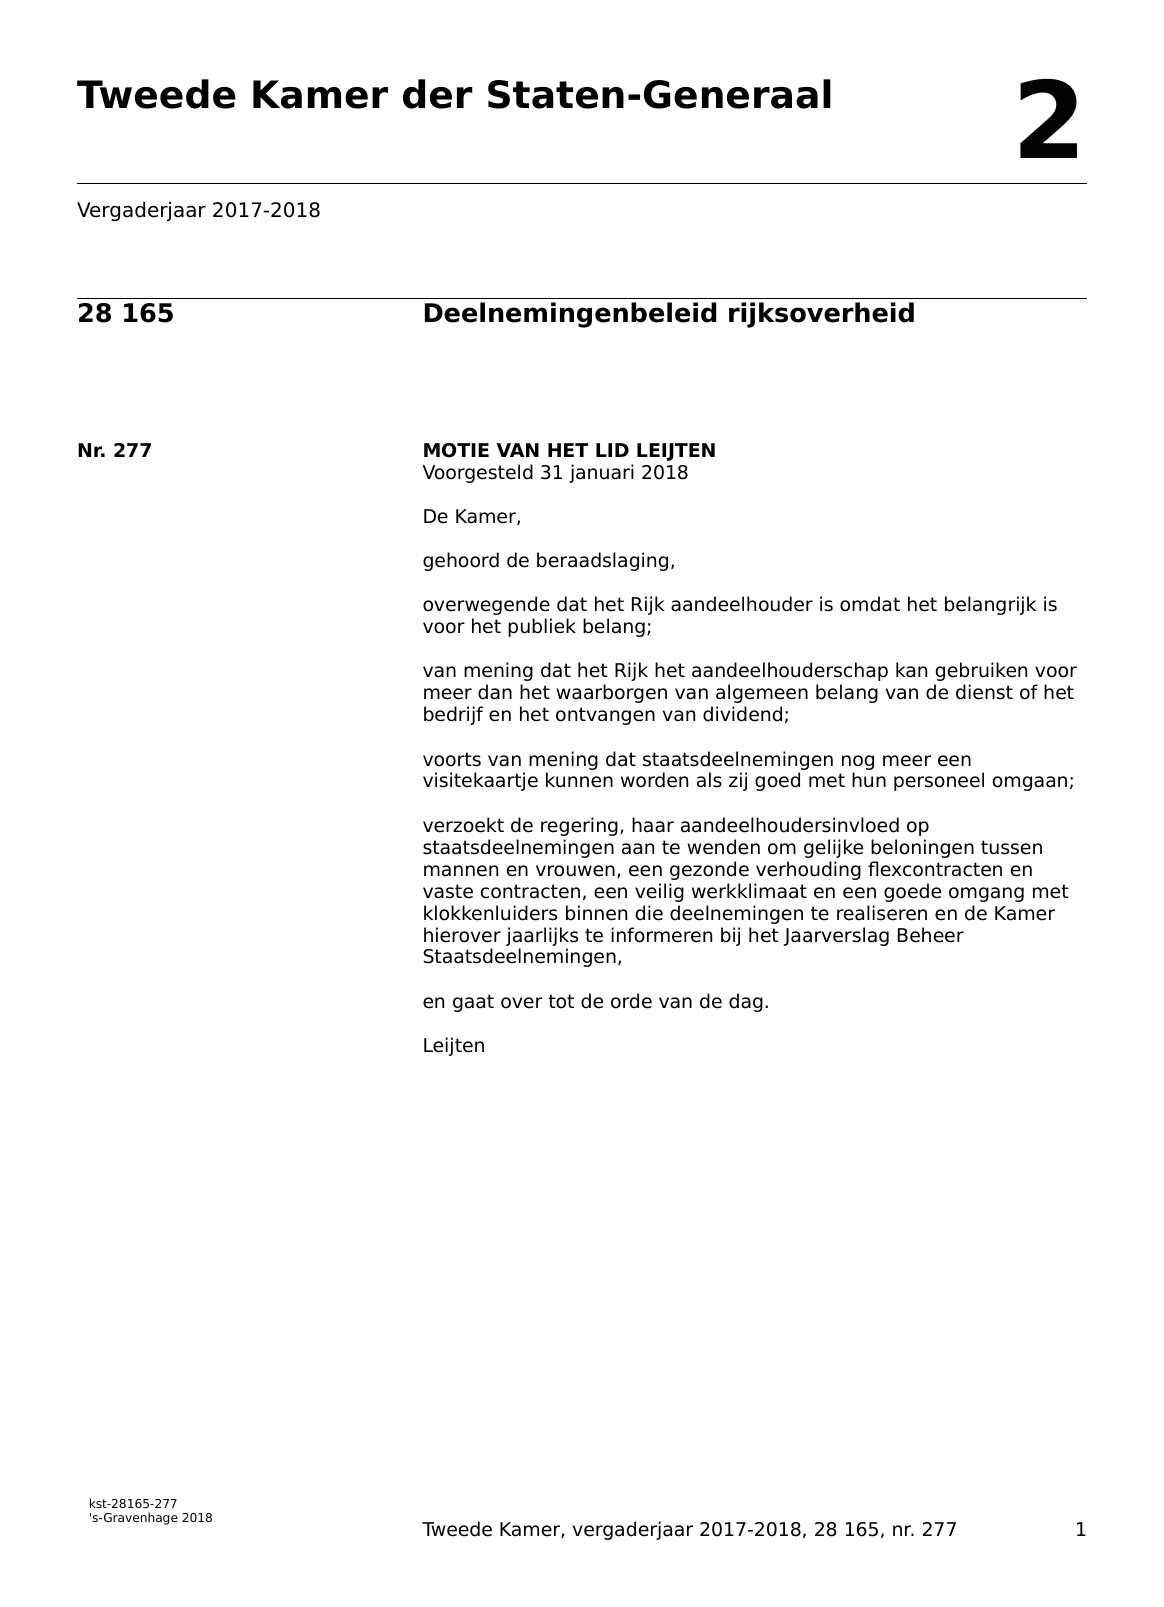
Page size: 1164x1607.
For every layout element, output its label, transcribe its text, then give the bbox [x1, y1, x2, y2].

subtitle 28 165 Deelnemingenbeleid rijksoverheid [77, 299, 1087, 329]
text van mening dat het Rijk het aandeelhouderschap kan gebruiken voor meer dan het waarborgen van algemeen belang van de dienst of het bedrijf en het ontvangen van dividend; [422, 660, 1087, 726]
table_header 2 [886, 59, 1087, 183]
text kst-28165-277 [88, 1497, 323, 1511]
text en gaat over tot de orde van de dag. [422, 991, 1087, 1013]
table_cell Vergaderjaar 2017-2018 [77, 184, 1087, 298]
subtitle Nr. 277 MOTIE VAN HET LID LEIJTEN [77, 440, 1087, 462]
text Leijten [422, 1035, 1087, 1057]
text overwegende dat het Rijk aandeelhouder is omdat het belangrijk is voor het publiek belang; [422, 594, 1087, 638]
text gehoord de beraadslaging, [422, 550, 1087, 572]
text verzoekt de regering, haar aandeelhoudersinvloed op staatsdeelnemingen aan te wenden om gelijke beloningen tussen mannen en vrouwen, een gezonde verhouding flexcontracten en vaste contracten, een veilig werkklimaat en een goede omgang met klokkenluiders binnen die deelnemingen te realiseren en de Kamer hierover jaarlijks te informeren bij het Jaarverslag Beheer Staatsdeelnemingen, [422, 814, 1087, 968]
text De Kamer, [422, 506, 1087, 528]
text Voorgesteld 31 januari 2018 [422, 462, 1087, 484]
text 's-Gravenhage 2018 [88, 1511, 323, 1525]
text voorts van mening dat staatsdeelnemingen nog meer een visitekaartje kunnen worden als zij goed met hun personeel omgaan; [422, 748, 1087, 792]
table_header Tweede Kamer der Staten-Generaal [77, 59, 886, 183]
